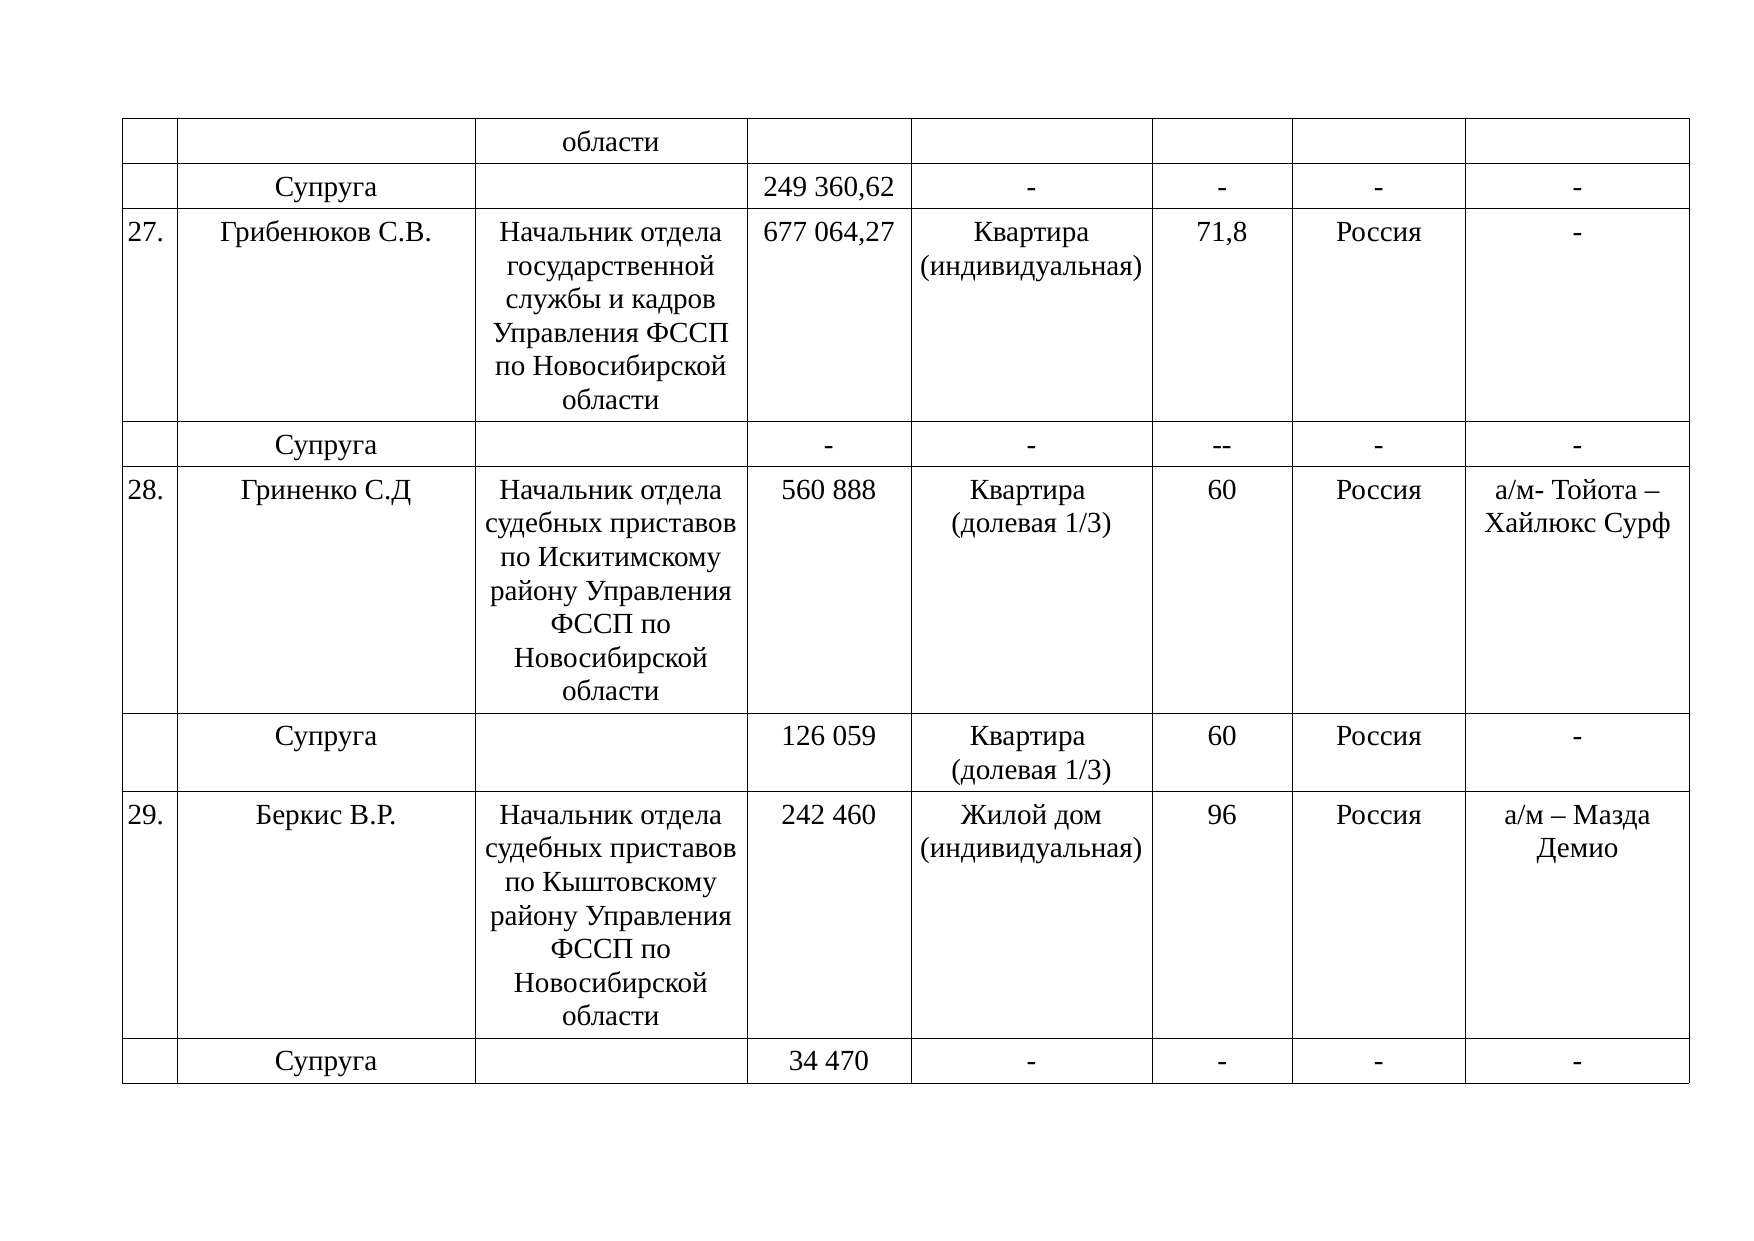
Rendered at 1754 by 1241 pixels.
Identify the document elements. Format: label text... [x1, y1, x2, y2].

table_cell -- [1153, 422, 1292, 466]
table_cell 96 [1153, 792, 1292, 1038]
table_cell - [1293, 1039, 1465, 1083]
table_cell Россия [1293, 714, 1465, 791]
table_cell - [1466, 164, 1689, 208]
table_cell - [912, 422, 1152, 466]
table_cell - [912, 1039, 1152, 1083]
table_cell Супруга [178, 714, 475, 791]
table_cell [123, 422, 177, 466]
table_cell [123, 467, 177, 713]
table_cell Россия [1293, 792, 1465, 1038]
table_cell 242 460 [748, 792, 911, 1038]
table_cell [123, 119, 177, 163]
table_cell - [1466, 209, 1689, 421]
table_cell 71,8 [1153, 209, 1292, 421]
table_cell [1293, 119, 1465, 163]
table_cell [123, 164, 177, 208]
table_cell Начальник отдела судебных приставов по Кыштовскому району Управления ФССП по Новосибирской области [476, 792, 747, 1038]
table_cell [476, 714, 747, 791]
table_cell Квартира (индивидуальная) [912, 209, 1152, 421]
table_cell - [1153, 164, 1292, 208]
table_cell 60 [1153, 467, 1292, 713]
table_cell Супруга [178, 422, 475, 466]
table_cell [1466, 119, 1689, 163]
table_cell Квартира (долевая 1/3) [912, 467, 1152, 713]
table_cell Начальник отдела государственной службы и кадров Управления ФССП по Новосибирской области [476, 209, 747, 421]
table_cell Гриненко С.Д [178, 467, 475, 713]
table_cell - [1153, 1039, 1292, 1083]
table_cell 677 064,27 [748, 209, 911, 421]
table_cell 34 470 [748, 1039, 911, 1083]
table_cell Супруга [178, 1039, 475, 1083]
table_cell 126 059 [748, 714, 911, 791]
table_cell Начальник отдела судебных приставов по Искитимскому району Управления ФССП по Новосибирской области [476, 467, 747, 713]
table_cell - [1466, 1039, 1689, 1083]
table_cell - [1293, 164, 1465, 208]
table_cell Беркис В.Р. [178, 792, 475, 1038]
table_cell Жилой дом (индивидуальная) [912, 792, 1152, 1038]
table_cell - [1466, 714, 1689, 791]
table_cell [178, 119, 475, 163]
table_cell - [1466, 422, 1689, 466]
table_cell Россия [1293, 467, 1465, 713]
table_cell - [1293, 422, 1465, 466]
table_cell а/м – Мазда Демио [1466, 792, 1689, 1038]
table_cell [476, 164, 747, 208]
table_cell 60 [1153, 714, 1292, 791]
table_cell [476, 1039, 747, 1083]
table_cell Квартира (долевая 1/3) [912, 714, 1152, 791]
table_cell [123, 209, 177, 421]
table_cell [912, 119, 1152, 163]
table_cell 560 888 [748, 467, 911, 713]
table_cell Россия [1293, 209, 1465, 421]
table_cell [123, 1039, 177, 1083]
table_cell - [912, 164, 1152, 208]
table_cell [123, 792, 177, 1038]
table_cell Грибенюков С.В. [178, 209, 475, 421]
table_cell [748, 119, 911, 163]
table_cell области [476, 119, 747, 163]
table_cell [123, 714, 177, 791]
table_cell 249 360,62 [748, 164, 911, 208]
table_cell а/м- Тойота –Хайлюкс Сурф [1466, 467, 1689, 713]
table_cell Супруга [178, 164, 475, 208]
table_cell [1153, 119, 1292, 163]
table_cell [476, 422, 747, 466]
table_cell - [748, 422, 911, 466]
